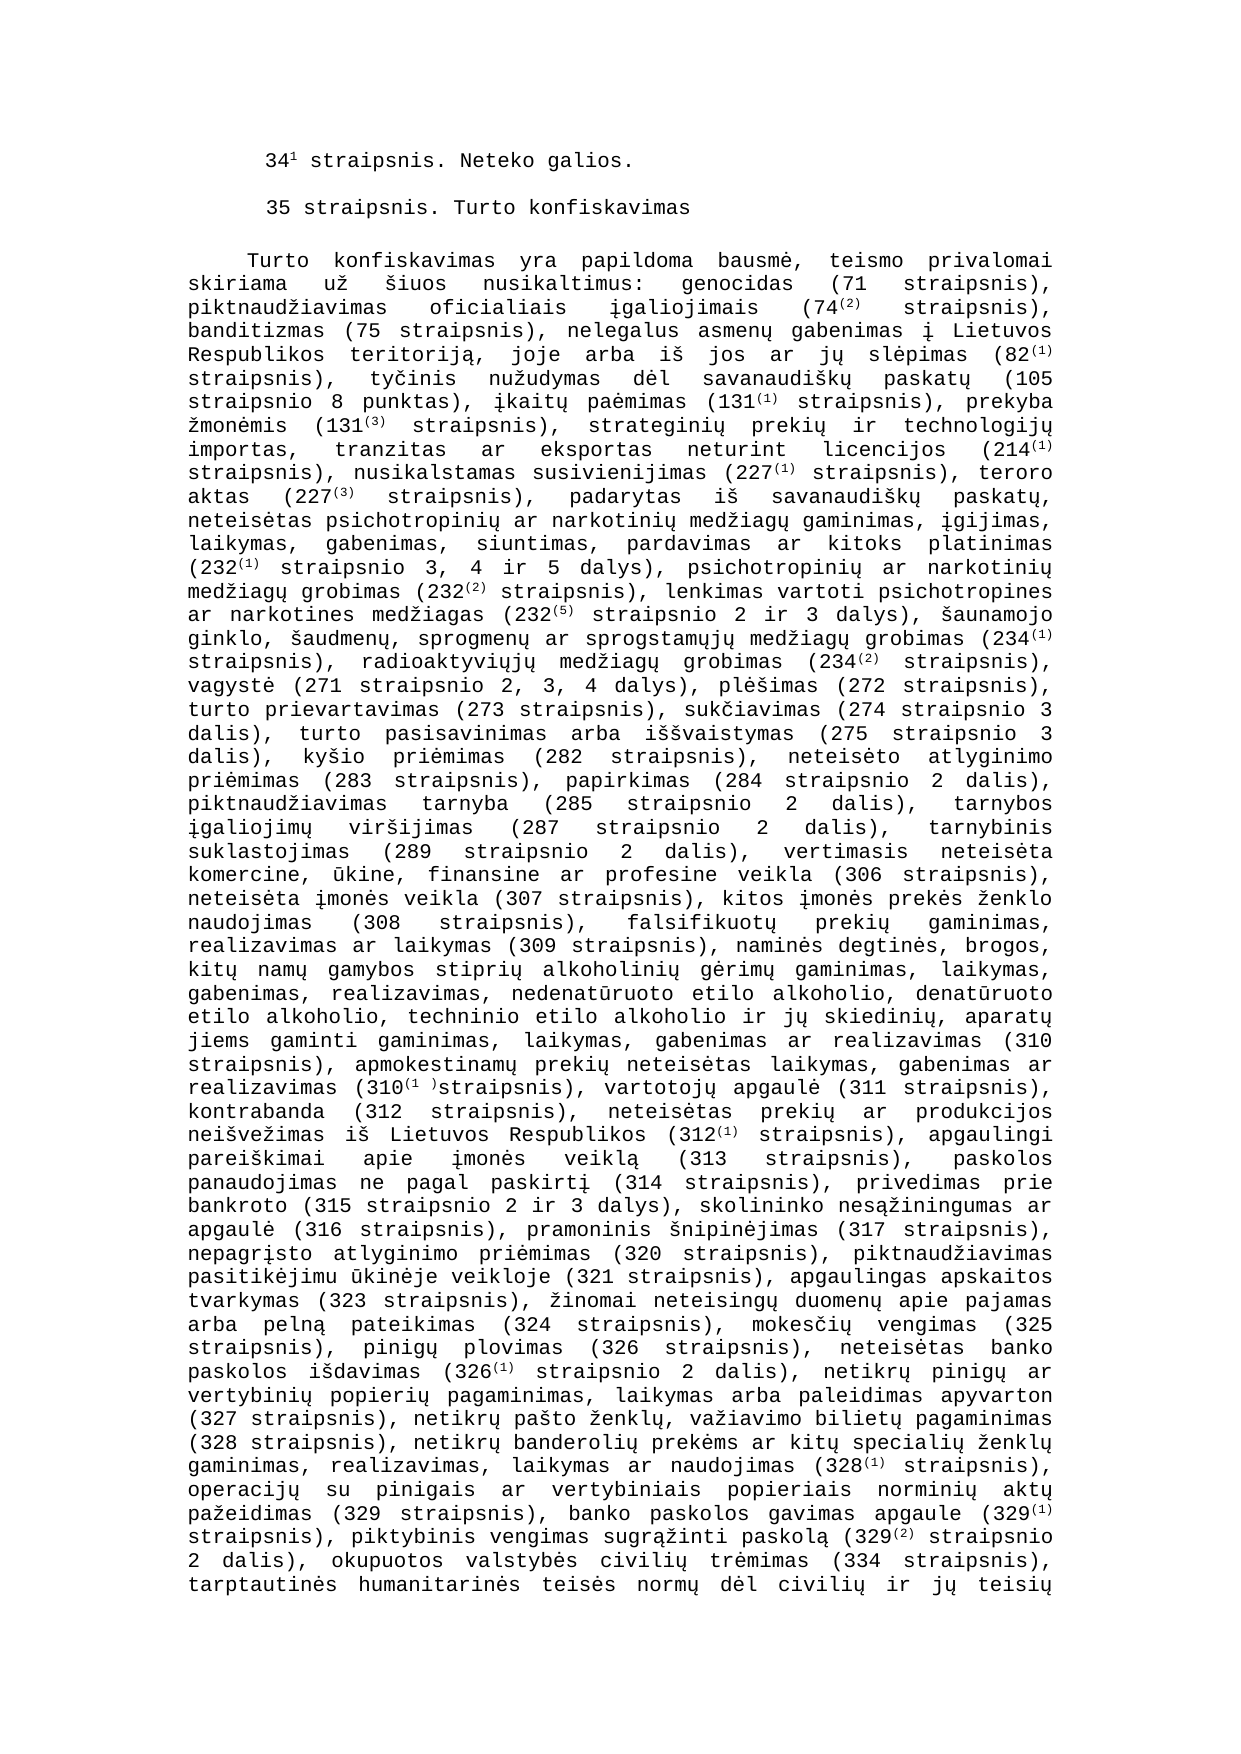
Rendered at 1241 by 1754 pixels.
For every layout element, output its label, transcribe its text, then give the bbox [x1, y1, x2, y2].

text 35 straipsnis. Turto konfiskavimas [206, 197, 1053, 221]
text Turto konfiskavimas yra papildoma bausmė, teismo privalomai skiriama už šiuos nusikaltimus: genocidas (71 straipsnis), piktnaudžiavimas oficialiais įgaliojimais (74(2) straipsnis), banditizmas (75 straipsnis), nelegalus asmenų gabenimas į Lietuvos Respublikos teritoriją, joje arba iš jos ar jų slėpimas (82(1) straipsnis), tyčinis nužudymas dėl savanaudiškų paskatų (105 straipsnio 8 punktas), įkaitų paėmimas (131(1) straipsnis), prekyba žmonėmis (131(3) straipsnis), strateginių prekių ir technologijų importas, tranzitas ar eksportas neturint licencijos (214(1) straipsnis), nusikalstamas susivienijimas (227(1) straipsnis), teroro aktas (227(3) straipsnis), padarytas iš savanaudiškų paskatų, neteisėtas psichotropinių ar narkotinių medžiagų gaminimas, įgijimas, laikymas, gabenimas, siuntimas, pardavimas ar kitoks platinimas (232(1) straipsnio 3, 4 ir 5 dalys), psichotropinių ar narkotinių medžiagų grobimas (232(2) straipsnis), lenkimas vartoti psichotropines ar narkotines medžiagas (232(5) straipsnio 2 ir 3 dalys), šaunamojo ginklo, šaudmenų, sprogmenų ar sprogstamųjų medžiagų grobimas (234(1) straipsnis), radioaktyviųjų medžiagų grobimas (234(2) straipsnis), vagystė (271 straipsnio 2, 3, 4 dalys), plėšimas (272 straipsnis), turto prievartavimas (273 straipsnis), sukčiavimas (274 straipsnio 3 dalis), turto pasisavinimas arba iššvaistymas (275 straipsnio 3 dalis), kyšio priėmimas (282 straipsnis), neteisėto atlyginimo priėmimas (283 straipsnis), papirkimas (284 straipsnio 2 dalis), piktnaudžiavimas tarnyba (285 straipsnio 2 dalis), tarnybos įgaliojimų viršijimas (287 straipsnio 2 dalis), tarnybinis suklastojimas (289 straipsnio 2 dalis), vertimasis neteisėta komercine, ūkine, finansine ar profesine veikla (306 straipsnis), neteisėta įmonės veikla (307 straipsnis), kitos įmonės prekės ženklo naudojimas (308 straipsnis), falsifikuotų prekių gaminimas, realizavimas ar laikymas (309 straipsnis), naminės degtinės, brogos, kitų namų gamybos stiprių alkoholinių gėrimų gaminimas, laikymas, gabenimas, realizavimas, nedenatūruoto etilo alkoholio, denatūruoto etilo alkoholio, techninio etilo alkoholio ir jų skiedinių, aparatų jiems gaminti gaminimas, laikymas, gabenimas ar realizavimas (310 straipsnis), apmokestinamų prekių neteisėtas laikymas, gabenimas ar realizavimas (310(1 )straipsnis), vartotojų apgaulė (311 straipsnis), kontrabanda (312 straipsnis), neteisėtas prekių ar produkcijos neišvežimas iš Lietuvos Respublikos (312(1) straipsnis), apgaulingi pareiškimai apie įmonės veiklą (313 straipsnis), paskolos panaudojimas ne pagal paskirtį (314 straipsnis), privedimas prie bankroto (315 straipsnio 2 ir 3 dalys), skolininko nesąžiningumas ar apgaulė (316 straipsnis), pramoninis šnipinėjimas (317 straipsnis), nepagrįsto atlyginimo priėmimas (320 straipsnis), piktnaudžiavimas pasitikėjimu ūkinėje veikloje (321 straipsnis), apgaulingas apskaitos tvarkymas (323 straipsnis), žinomai neteisingų duomenų apie pajamas arba pelną pateikimas (324 straipsnis), mokesčių vengimas (325 straipsnis), pinigų plovimas (326 straipsnis), neteisėtas banko paskolos išdavimas (326(1) straipsnio 2 dalis), netikrų pinigų ar vertybinių popierių pagaminimas, laikymas arba paleidimas apyvarton (327 straipsnis), netikrų pašto ženklų, važiavimo bilietų pagaminimas (328 straipsnis), netikrų banderolių prekėms ar kitų specialių ženklų gaminimas, realizavimas, laikymas ar naudojimas (328(1) straipsnis), operacijų su pinigais ar vertybiniais popieriais norminių aktų pažeidimas (329 straipsnis), banko paskolos gavimas apgaule (329(1) straipsnis), piktybinis vengimas sugrąžinti paskolą (329(2) straipsnio 2 dalis), okupuotos valstybės civilių trėmimas (334 straipsnis), tarptautinės humanitarinės teisės normų dėl civilių ir jų teisių [187, 249, 1053, 1597]
text 341 straipsnis. Neteko galios. [205, 150, 1053, 174]
